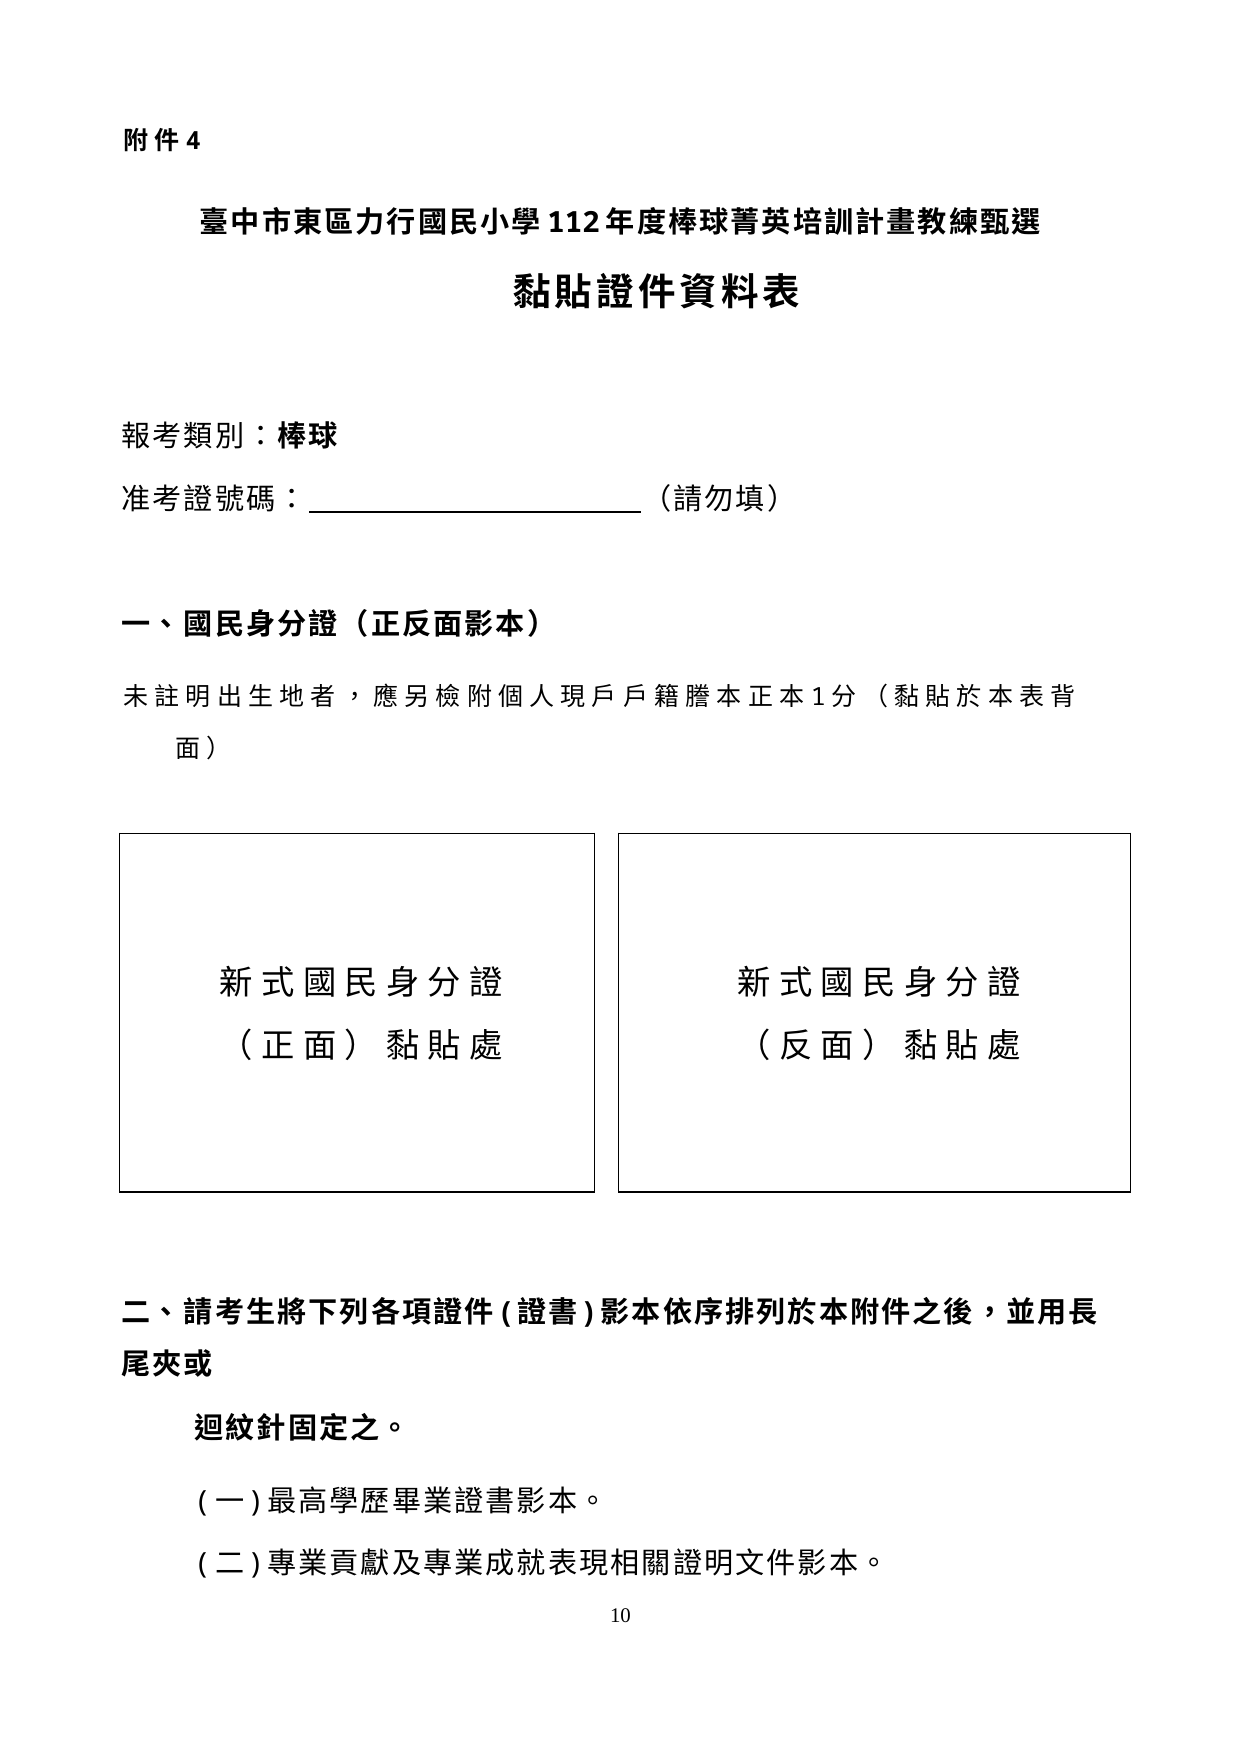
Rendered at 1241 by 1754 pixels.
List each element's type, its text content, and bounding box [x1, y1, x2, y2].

text 未註明出生地者，應另檢附個人現戶戶籍謄本正本1分（黏貼於本表背面） [120, 645, 1120, 770]
text (二)專業貢獻及專業成就表現相關證明文件影本。 [120, 1510, 1120, 1573]
text 附件4 [120, 89, 1120, 151]
text 二、請考生將下列各項證件(證書)影本依序排列於本附件之後，並用長尾夾或 [120, 1260, 1120, 1385]
text 准考證號碼： （請勿填） [120, 457, 1120, 520]
table_header [595, 833, 618, 1191]
text 臺中市東區力行國民小學112年度棒球菁英培訓計畫教練甄選 [120, 170, 1120, 232]
text 報考類別：棒球 [120, 395, 1120, 457]
table_header 新式國民身分證 （正面）黏貼處 [120, 834, 594, 1191]
text 黏貼證件資料表 [187, 251, 1120, 314]
table_header 新式國民身分證 （反面）黏貼處 [619, 834, 1130, 1191]
text 一、國民身分證（正反面影本） [120, 582, 1120, 645]
text 迴紋針固定之。 [120, 1385, 1120, 1448]
text (一)最高學歷畢業證書影本。 [120, 1448, 1120, 1510]
